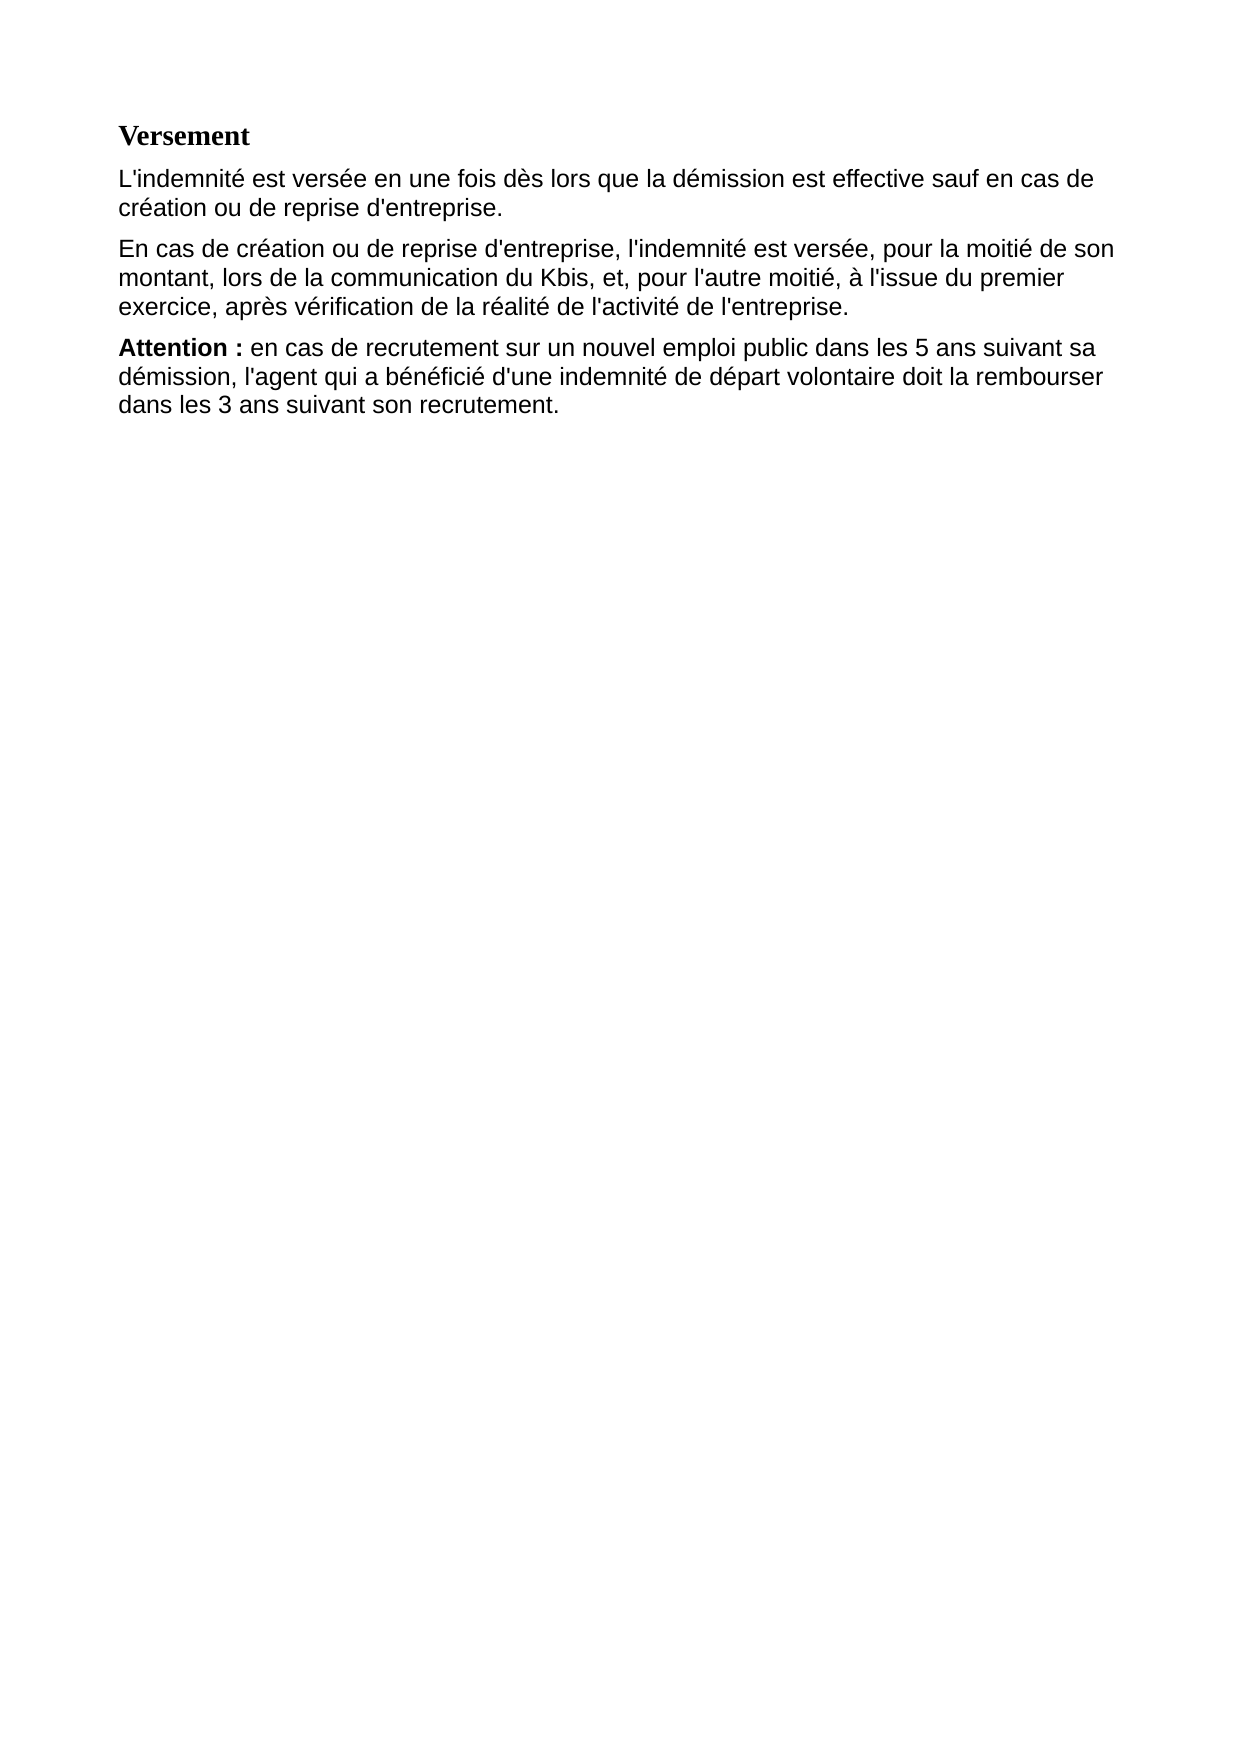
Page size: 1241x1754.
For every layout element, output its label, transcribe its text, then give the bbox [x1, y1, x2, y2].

text L'indemnité est versée en une fois dès lors que la démission est effective sauf en cas de création ou de reprise d'entreprise. [118, 164, 1122, 222]
text En cas de création ou de reprise d'entreprise, l'indemnité est versée, pour la moitié de son montant, lors de la communication du Kbis, et, pour l'autre moitié, à l'issue du premier exercice, après vérification de la réalité de l'activité de l'entreprise. [118, 234, 1122, 320]
text Attention : en cas de recrutement sur un nouvel emploi public dans les 5 ans suivant sa démission, l'agent qui a bénéficié d'une indemnité de départ volontaire doit la rembourser dans les 3 ans suivant son recrutement. [118, 333, 1122, 419]
subtitle Versement [118, 118, 1122, 152]
